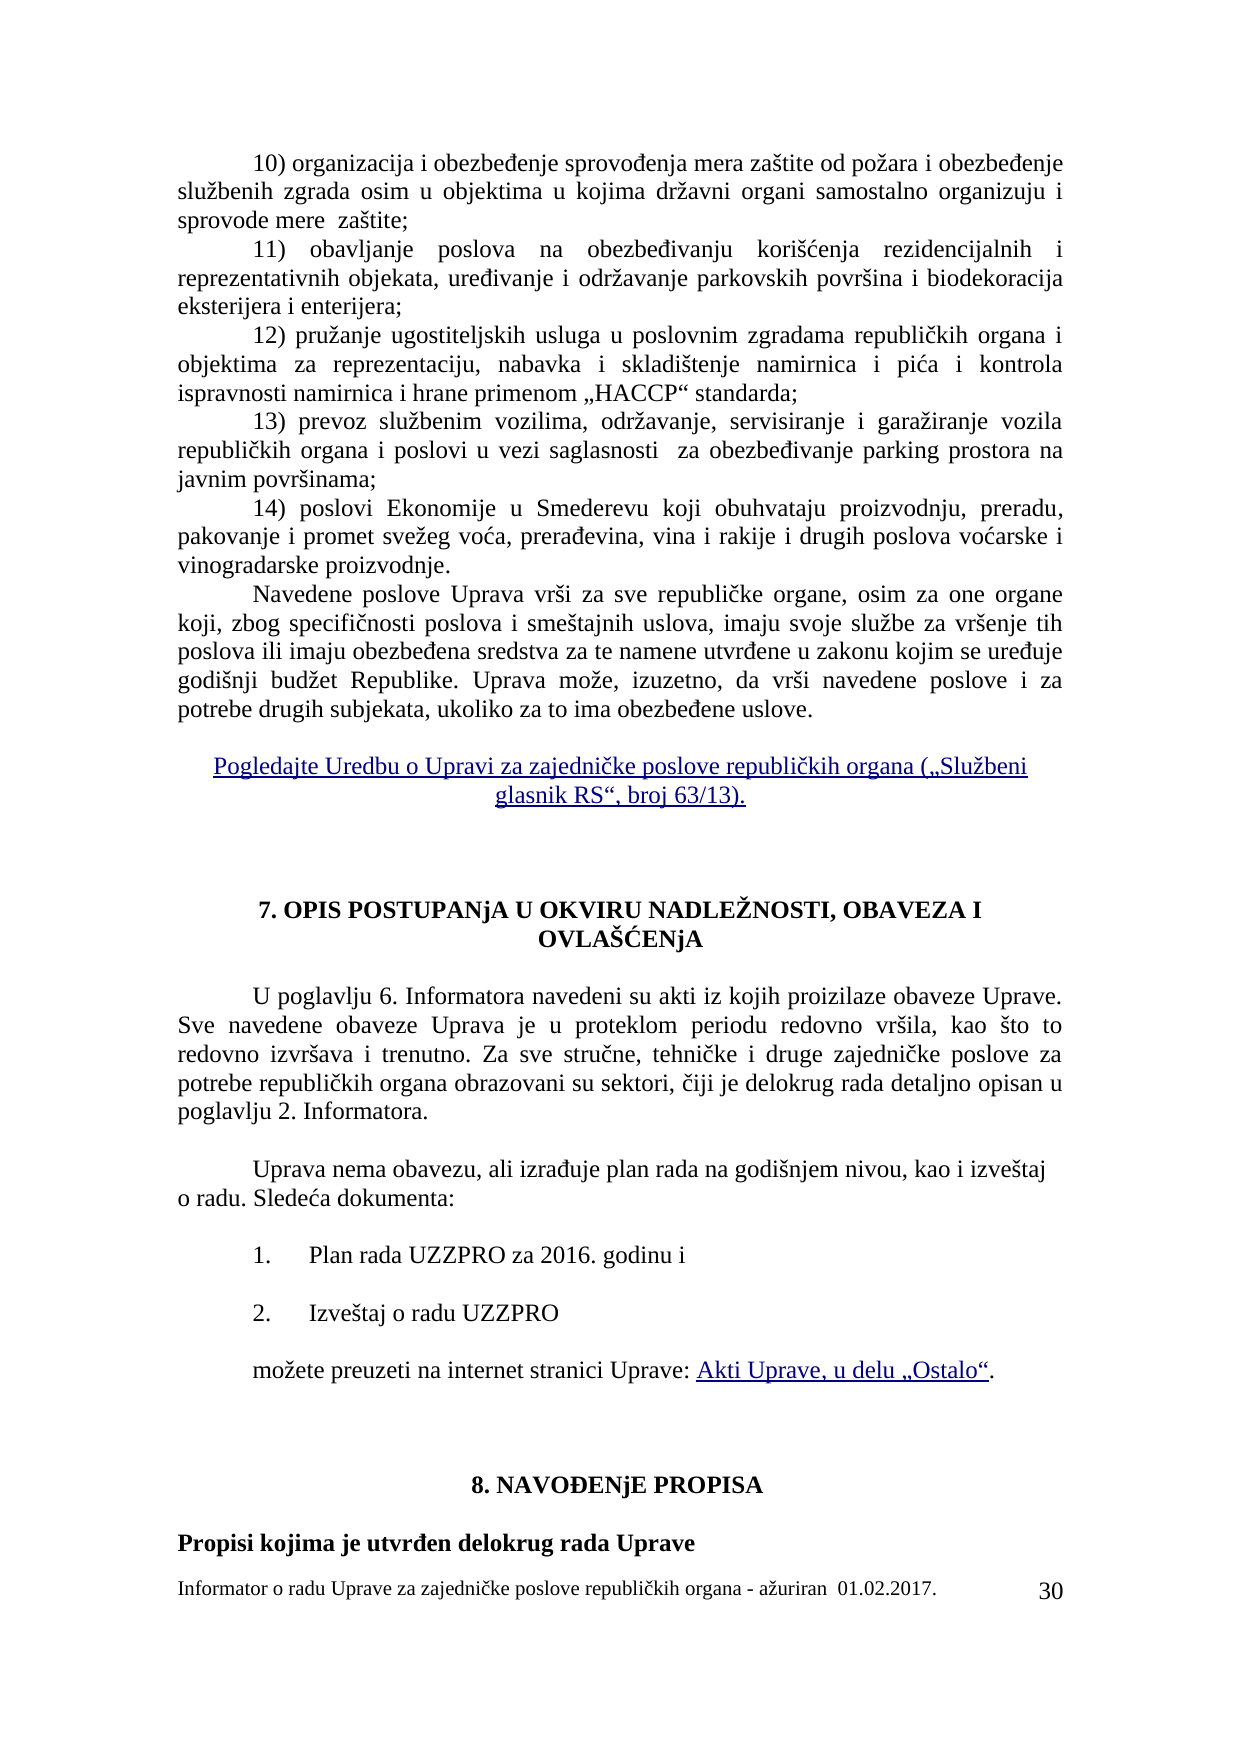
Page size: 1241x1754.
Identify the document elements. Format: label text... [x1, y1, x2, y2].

text Uprava nema obavezu, ali izrađuje plan rada na godišnjem nivou, kao i izveštaj o radu. Sledeća dokumenta: [177, 1154, 1063, 1211]
text 10) organizacija i obezbeđenje sprovođenja mera zaštite od požara i obezbeđenje službenih zgrada osim u objektima u kojima državni organi samostalno organizuju i sprovode mere zaštite; [177, 148, 1063, 234]
text 2. Izveštaj o radu UZZPRO [177, 1298, 1063, 1326]
text 12) pružanje ugostitelјskih usluga u poslovnim zgradama republičkih organa i objektima za reprezentaciju, nabavka i skladištenje namirnica i pića i kontrola ispravnosti namirnica i hrane primenom „HACCP“ standarda; [177, 320, 1063, 406]
text 11) obavlјanje poslova na obezbeđivanju korišćenja rezidencijalnih i reprezentativnih objekata, uređivanje i održavanje parkovskih površina i biodekoracija eksterijera i enterijera; [177, 234, 1063, 320]
text 13) prevoz službenim vozilima, održavanje, servisiranje i garažiranje vozila republičkih organa i poslovi u vezi saglasnosti za obezbeđivanje parking prostora na javnim površinama; [177, 406, 1063, 493]
text U poglavlјu 6. Informatora navedeni su akti iz kojih proizilaze obaveze Uprave. Sve navedene obaveze Uprava je u proteklom periodu redovno vršila, kao što to redovno izvršava i trenutno. Za sve stručne, tehničke i druge zajedničke poslove za potrebe republičkih organa obrazovani su sektori, čiji je delokrug rada detalјno opisan u poglavlјu 2. Informatora. [177, 981, 1063, 1125]
text 1. Plan rada UZZPRO za 2016. godinu i [177, 1240, 1063, 1269]
text 8. NAVOĐENјE PROPISA [177, 1470, 1063, 1499]
text Propisi kojima je utvrđen delokrug rada Uprave [177, 1528, 1063, 1556]
text 14) poslovi Ekonomije u Smederevu koji obuhvataju proizvodnju, preradu, pakovanje i promet svežeg voća, prerađevina, vina i rakije i drugih poslova voćarske i vinogradarske proizvodnje. [177, 493, 1063, 579]
text možete preuzeti na internet stranici Uprave: Akti Uprave, u delu „Ostalo“. [177, 1355, 1063, 1384]
text 7. OPIS POSTUPANјA U OKVIRU NADLEŽNOSTI, OBAVEZA I OVLAŠĆENјA [177, 895, 1063, 953]
text Navedene poslove Uprava vrši za sve republičke organe, osim za one organe koji, zbog specifičnosti poslova i smeštajnih uslova, imaju svoje službe za vršenje tih poslova ili imaju obezbeđena sredstva za te namene utvrđene u zakonu kojim se uređuje godišnji budžet Republike. Uprava može, izuzetno, da vrši navedene poslove i za potrebe drugih subjekata, ukoliko za to ima obezbeđene uslove. [177, 579, 1063, 723]
text Pogledajte Uredbu o Upravi za zajedničke poslove republičkih organa („Službeni glasnik RS“, broj 63/13). [177, 751, 1063, 809]
